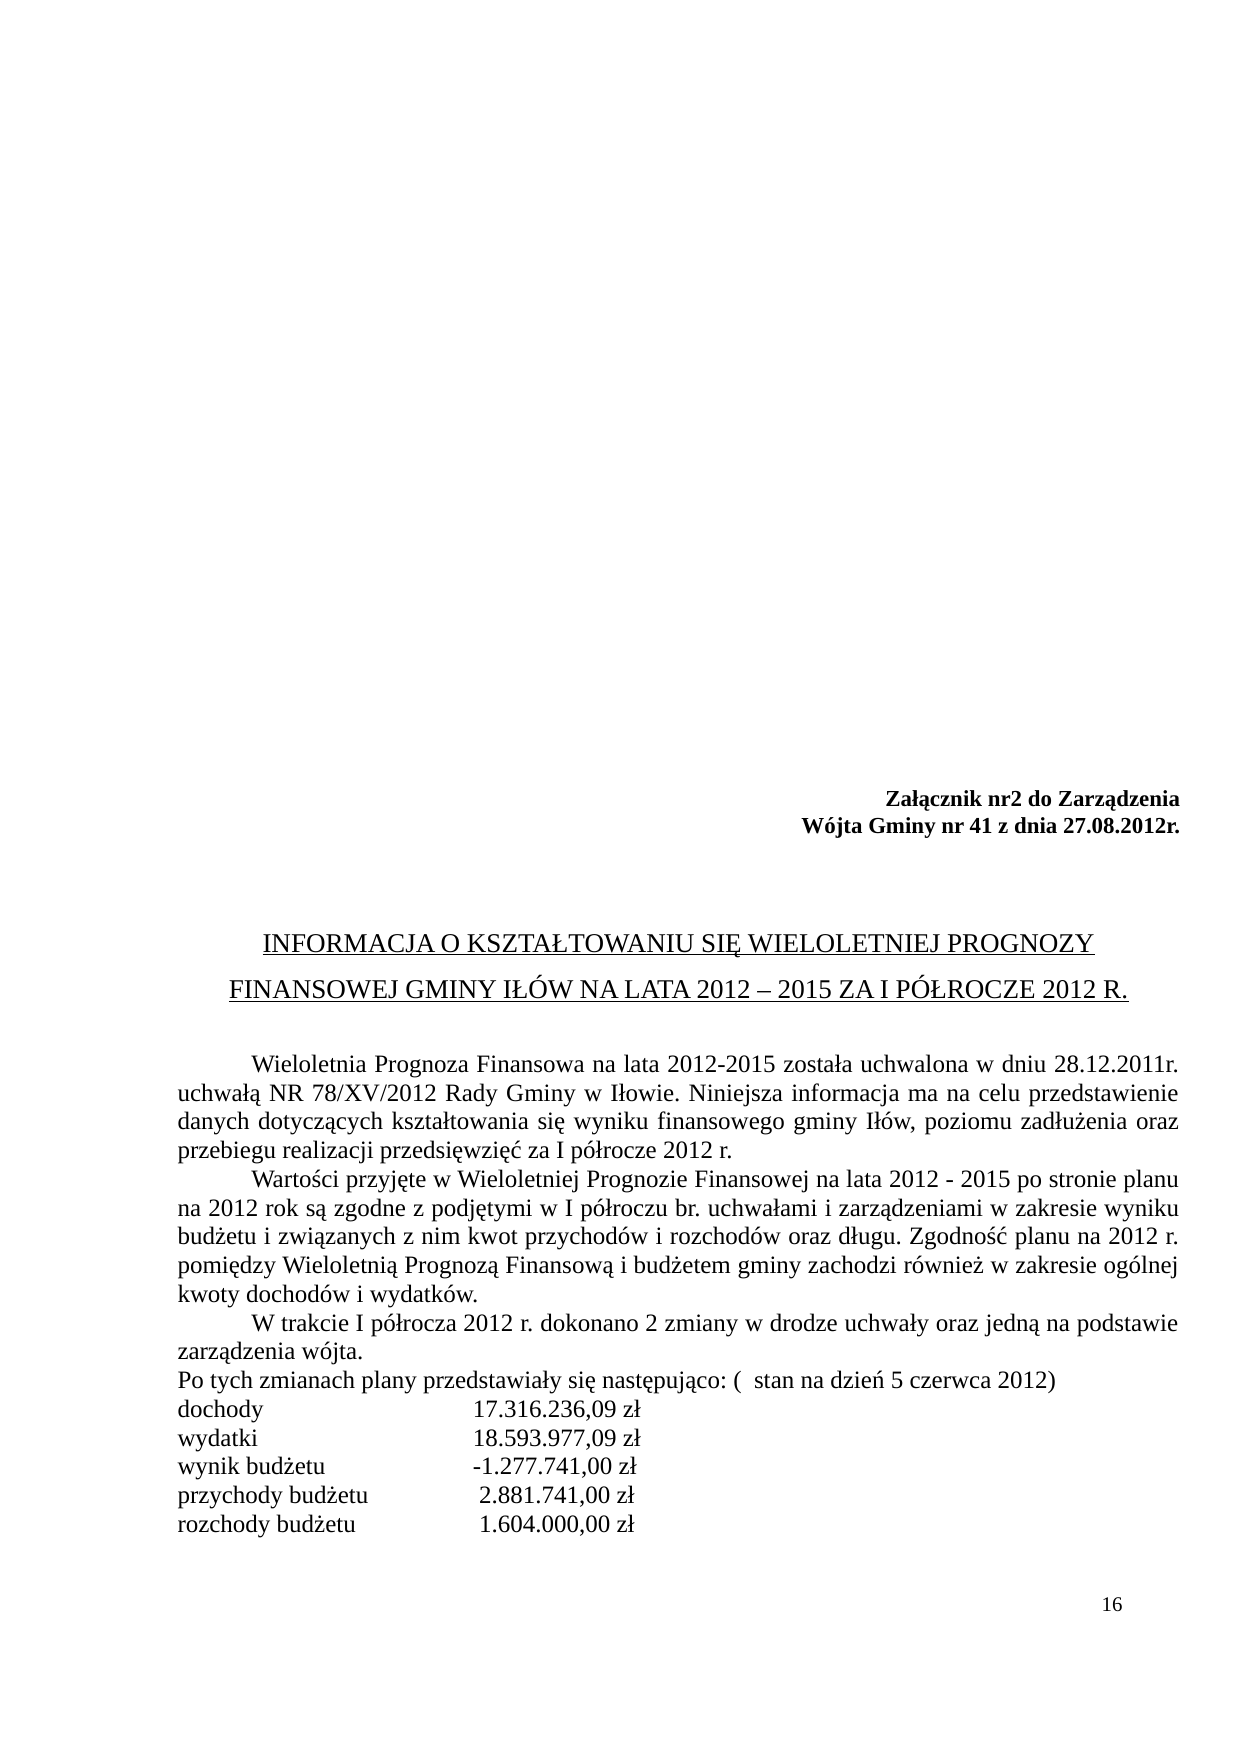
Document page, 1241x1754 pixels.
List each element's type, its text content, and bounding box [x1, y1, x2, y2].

text Wieloletnia Prognoza Finansowa na lata 2012-2015 została uchwalona w dniu 28.12.2011r. uchwałą NR 78/XV/2012 Rady Gminy w Iłowie. Niniejsza informacja ma na celu przedstawienie danych dotyczących kształtowania się wyniku finansowego gminy Iłów, poziomu zadłużenia oraz przebiegu realizacji przedsięwzięć za I półrocze 2012 r. [177, 1049, 1180, 1164]
text dochody 17.316.236,09 zł [177, 1394, 1180, 1423]
text W trakcie I półrocza 2012 r. dokonano 2 zmiany w drodze uchwały oraz jedną na podstawie zarządzenia wójta. [177, 1308, 1180, 1365]
text INFORMACJA O KSZTAŁTOWANIU SIĘ WIELOLETNIEJ PROGNOZY FINANSOWEJ GMINY IŁÓW NA LATA 2012 – 2015 ZA I PÓŁROCZE 2012 R. [177, 927, 1180, 1004]
text Po tych zmianach plany przedstawiały się następująco: ( stan na dzień 5 czerwca 2012) [177, 1365, 1180, 1394]
text rozchody budżetu 1.604.000,00 zł [177, 1509, 1180, 1538]
text wynik budżetu -1.277.741,00 zł [177, 1451, 1180, 1480]
text Załącznik nr2 do Zarządzenia [177, 785, 1180, 812]
text Wartości przyjęte w Wieloletniej Prognozie Finansowej na lata 2012 - 2015 po stronie planu na 2012 rok są zgodne z podjętymi w I półroczu br. uchwałami i zarządzeniami w zakresie wyniku budżetu i związanych z nim kwot przychodów i rozchodów oraz długu. Zgodność planu na 2012 r. pomiędzy Wieloletnią Prognozą Finansową i budżetem gminy zachodzi również w zakresie ogólnej kwoty dochodów i wydatków. [177, 1164, 1180, 1308]
text wydatki 18.593.977,09 zł [177, 1423, 1180, 1451]
text przychody budżetu 2.881.741,00 zł [177, 1480, 1180, 1509]
text Wójta Gminy nr 41 z dnia 27.08.2012r. [177, 812, 1180, 838]
